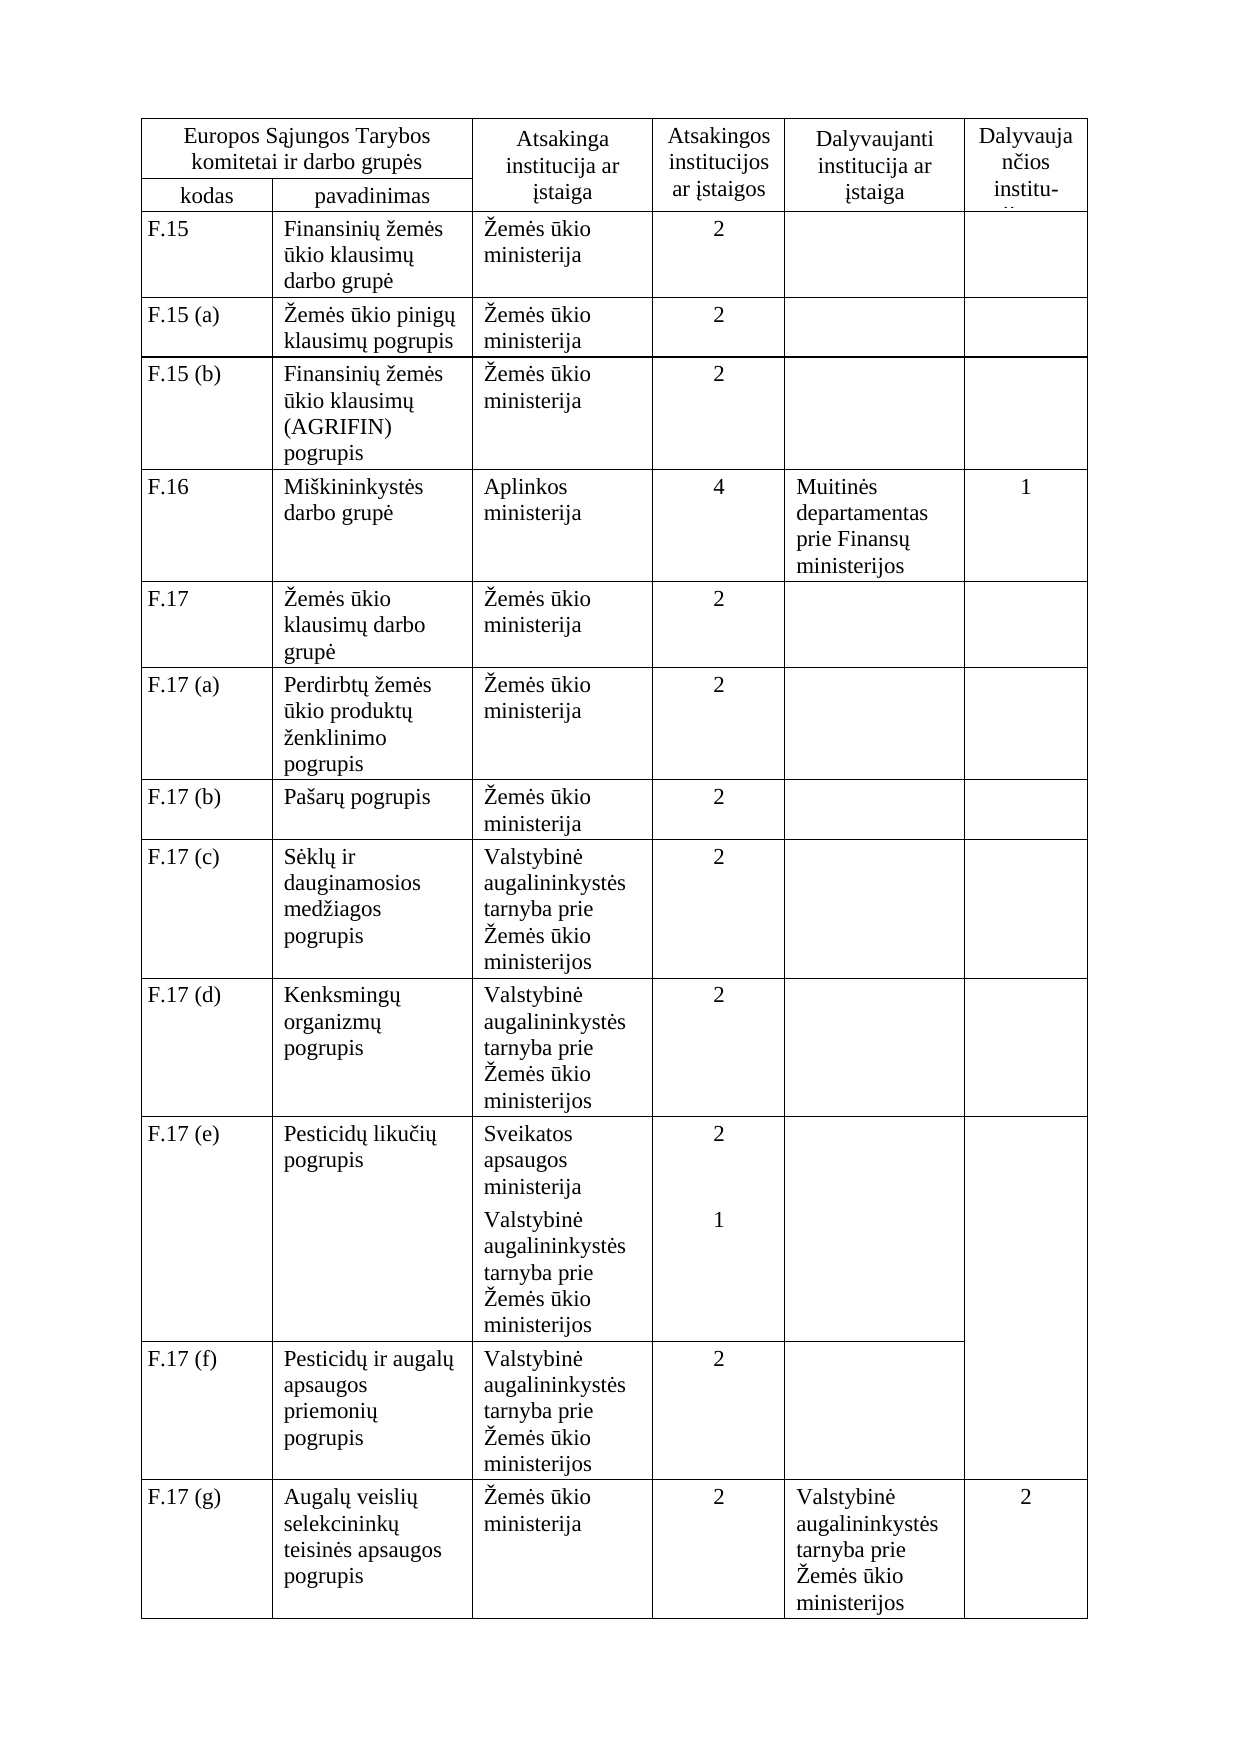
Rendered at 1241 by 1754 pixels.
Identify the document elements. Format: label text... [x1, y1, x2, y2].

table_header Europos Sąjungos Tarybos komitetai ir darbo grupės [142, 119, 472, 178]
table_cell F.17 (a) [142, 668, 272, 779]
table_cell 2 [653, 298, 784, 356]
table_cell Miškininkystės darbo grupė [273, 470, 472, 581]
table_cell 2 [653, 1342, 784, 1479]
table_cell 2 [653, 358, 784, 469]
table_cell [965, 358, 1087, 469]
table_cell F.15 [142, 212, 272, 297]
table_cell Žemės ūkio ministerija [473, 358, 652, 469]
table_cell [785, 840, 964, 977]
table_cell Aplinkos ministerija [473, 470, 652, 581]
table_cell F.17 (g) [142, 1480, 272, 1618]
table_cell [965, 582, 1087, 667]
table_cell Žemės ūkio ministerija [473, 780, 652, 839]
table_cell 2 [653, 668, 784, 779]
table_cell [965, 840, 1087, 977]
table_cell [965, 298, 1087, 356]
table_cell F.15 (a) [142, 298, 272, 356]
table_cell Žemės ūkio ministerija [473, 1480, 652, 1618]
table_cell 2 [653, 780, 784, 839]
table_cell 2 [653, 1480, 784, 1618]
table_cell Žemės ūkio klausimų darbo grupė [273, 582, 472, 667]
table_cell [965, 780, 1087, 839]
table_cell Valstybinė augalininkystės tarnyba prie Žemės ūkio ministerijos [473, 1342, 652, 1479]
table_cell 2 [653, 1117, 784, 1202]
table_cell Finansinių žemės ūkio klausimų (AGRIFIN) pogrupis [273, 358, 472, 469]
table_cell F.15 (b) [142, 358, 272, 469]
table_cell Valstybinė augalininkystės tarnyba prie Žemės ūkio ministerijos [473, 979, 652, 1116]
table_cell 2 [653, 979, 784, 1116]
table_cell [785, 979, 964, 1116]
table_cell [785, 298, 964, 356]
table_cell Muitinės departamentas prie Finansų ministerijos [785, 470, 964, 581]
table_cell F.17 (d) [142, 979, 272, 1116]
table_header Dalyvaujan­čios institu­cijos ar įstai­gos atstovų skaičius [965, 119, 1087, 211]
table_cell 4 [653, 470, 784, 581]
table_cell kodas [142, 179, 272, 211]
table_cell [965, 212, 1087, 297]
table_header Atsakinga institucija ar įstaiga [473, 119, 652, 211]
table_cell Augalų veislių selekcininkų teisinės apsaugos pogrupis [273, 1480, 472, 1618]
table_cell [785, 582, 964, 667]
table_cell pavadinimas [273, 179, 472, 211]
table_cell F.16 [142, 470, 272, 581]
table_cell Finansinių žemės ūkio klausimų darbo grupė [273, 212, 472, 297]
table_cell Pašarų pogrupis [273, 780, 472, 839]
table_cell Valstybinė augalininkystės tarnyba prie Žemės ūkio ministerijos [473, 840, 652, 977]
table_cell 2 [653, 212, 784, 297]
table_cell F.17 [142, 582, 272, 667]
table_cell Žemės ūkio ministerija [473, 298, 652, 356]
table_cell 2 [965, 1480, 1087, 1618]
table_cell [785, 668, 964, 779]
table_cell F.17 (c) [142, 840, 272, 977]
table_cell 1 [653, 1202, 784, 1341]
table_cell Sėklų ir dauginamosios medžiagos pogrupis [273, 840, 472, 977]
table_cell Perdirbtų žemės ūkio produktų ženklinimo pogrupis [273, 668, 472, 779]
table_cell [965, 979, 1087, 1116]
table_cell Pesticidų ir augalų apsaugos priemonių pogrupis [273, 1342, 472, 1479]
table_cell [785, 212, 964, 297]
table_cell Žemės ūkio ministerija [473, 582, 652, 667]
table_cell Žemės ūkio pinigų klausimų pogrupis [273, 298, 472, 356]
table_cell [965, 668, 1087, 779]
table_cell [785, 358, 964, 469]
table_cell Valstybinė augalininkystės tarnyba prie Žemės ūkio ministerijos [473, 1202, 652, 1341]
table_cell F.17 (b) [142, 780, 272, 839]
table_header Dalyvau­janti institu­cija ar įstaiga [785, 119, 964, 211]
table_cell 2 [653, 582, 784, 667]
table_cell [785, 1117, 964, 1341]
table_cell [785, 780, 964, 839]
table_cell Žemės ūkio ministerija [473, 212, 652, 297]
table_cell Žemės ūkio ministerija [473, 668, 652, 779]
table_cell 1 [965, 470, 1087, 581]
table_cell F.17 (e) [142, 1117, 272, 1341]
table_cell Sveikatos apsaugos ministerija [473, 1117, 652, 1202]
table_cell [785, 1342, 964, 1479]
table_header At­sa­kin­gos ins­ti­tu­ci­jos ar įstai­gos ats­to­vų skai­čius [653, 119, 784, 211]
table_cell Valstybinė augalininkystės tarnyba prie Žemės ūkio ministerijos [785, 1480, 964, 1618]
table_cell 2 [653, 840, 784, 977]
table_cell F.17 (f) [142, 1342, 272, 1479]
table_cell Pesticidų likučių pogrupis [273, 1117, 472, 1341]
table_cell [965, 1117, 1087, 1341]
table_cell Kenksmingų organizmų pogrupis [273, 979, 472, 1116]
table_cell [965, 1341, 1087, 1479]
